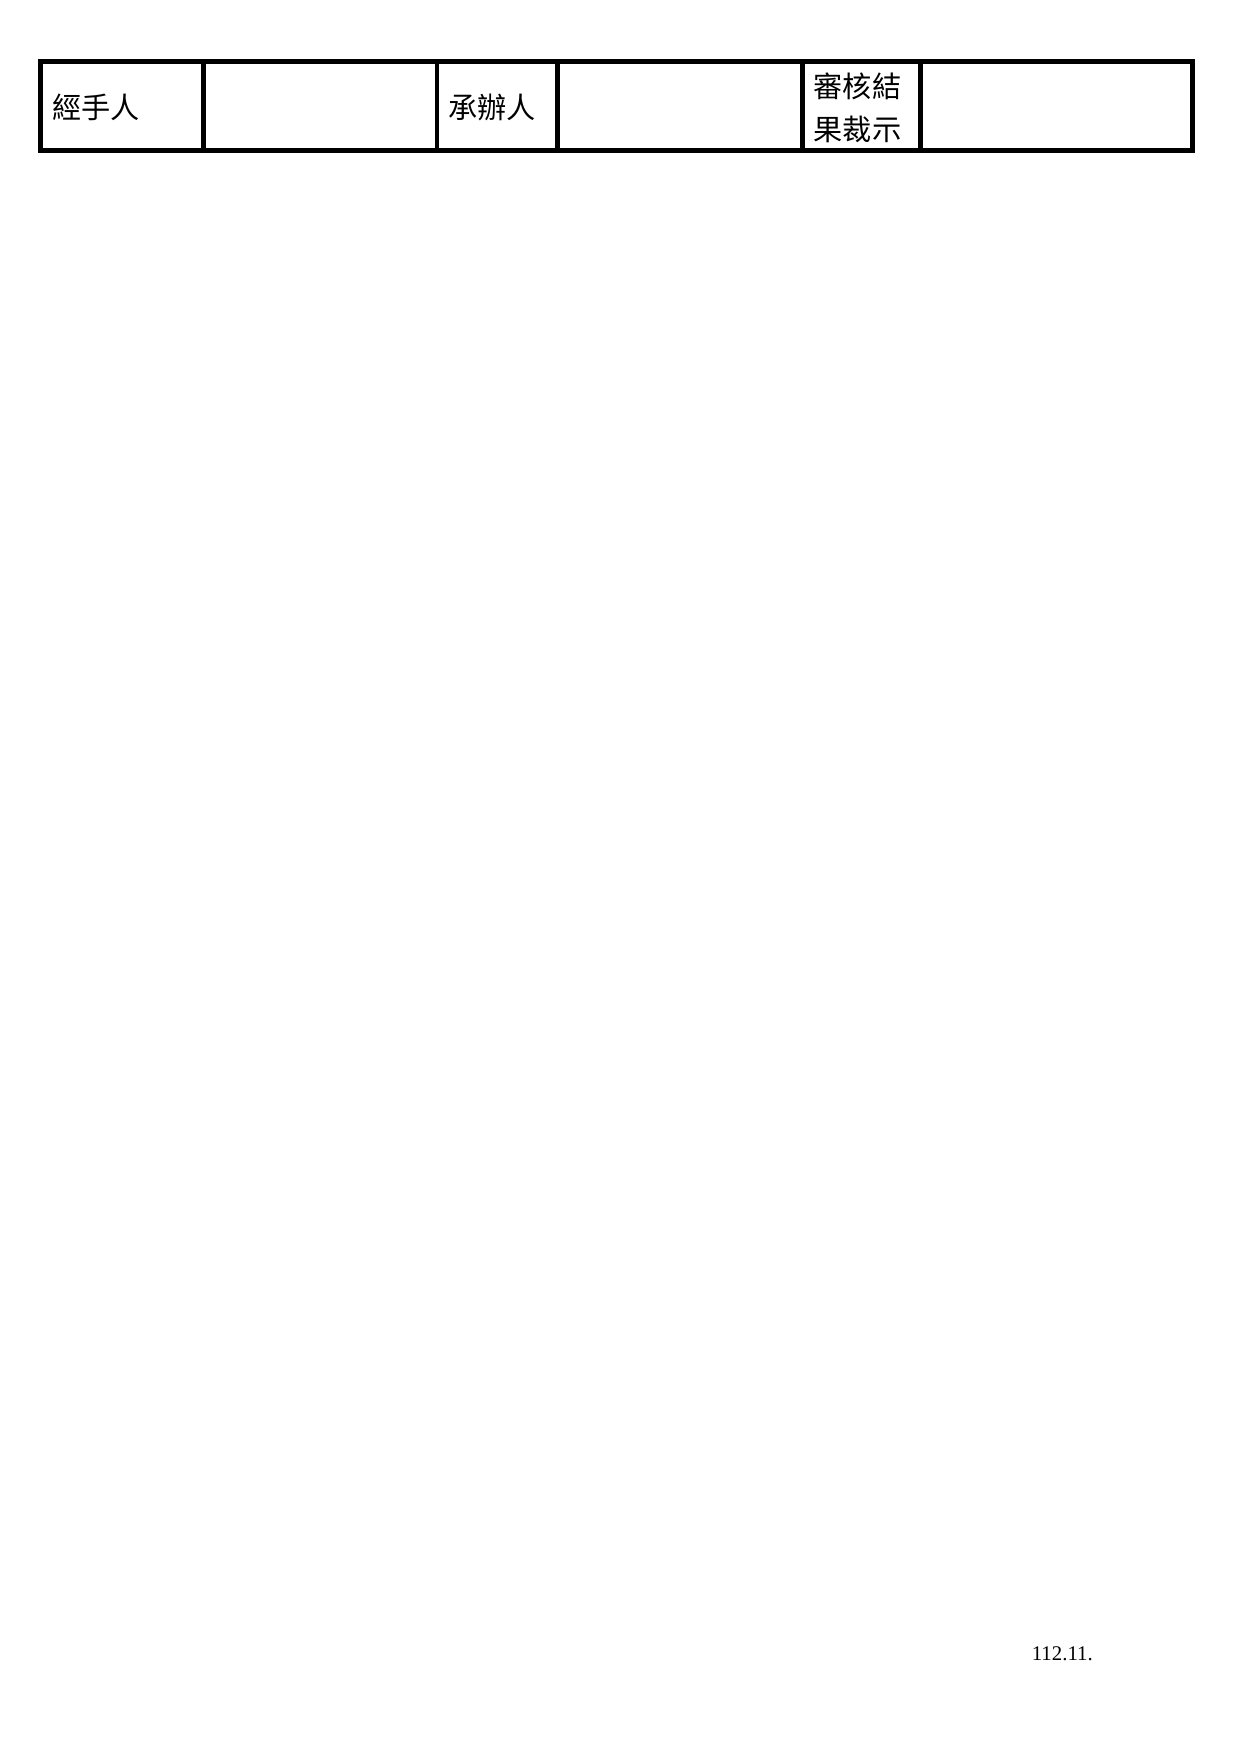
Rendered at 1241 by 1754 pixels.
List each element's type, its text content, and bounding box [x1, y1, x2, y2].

table_cell 經手人 [43, 64, 201, 148]
table_cell [923, 64, 1190, 148]
table_cell [560, 64, 800, 148]
table_cell [206, 64, 435, 148]
table_cell 審核結果裁示 [805, 64, 918, 148]
table_cell 承辦人 [439, 64, 555, 148]
